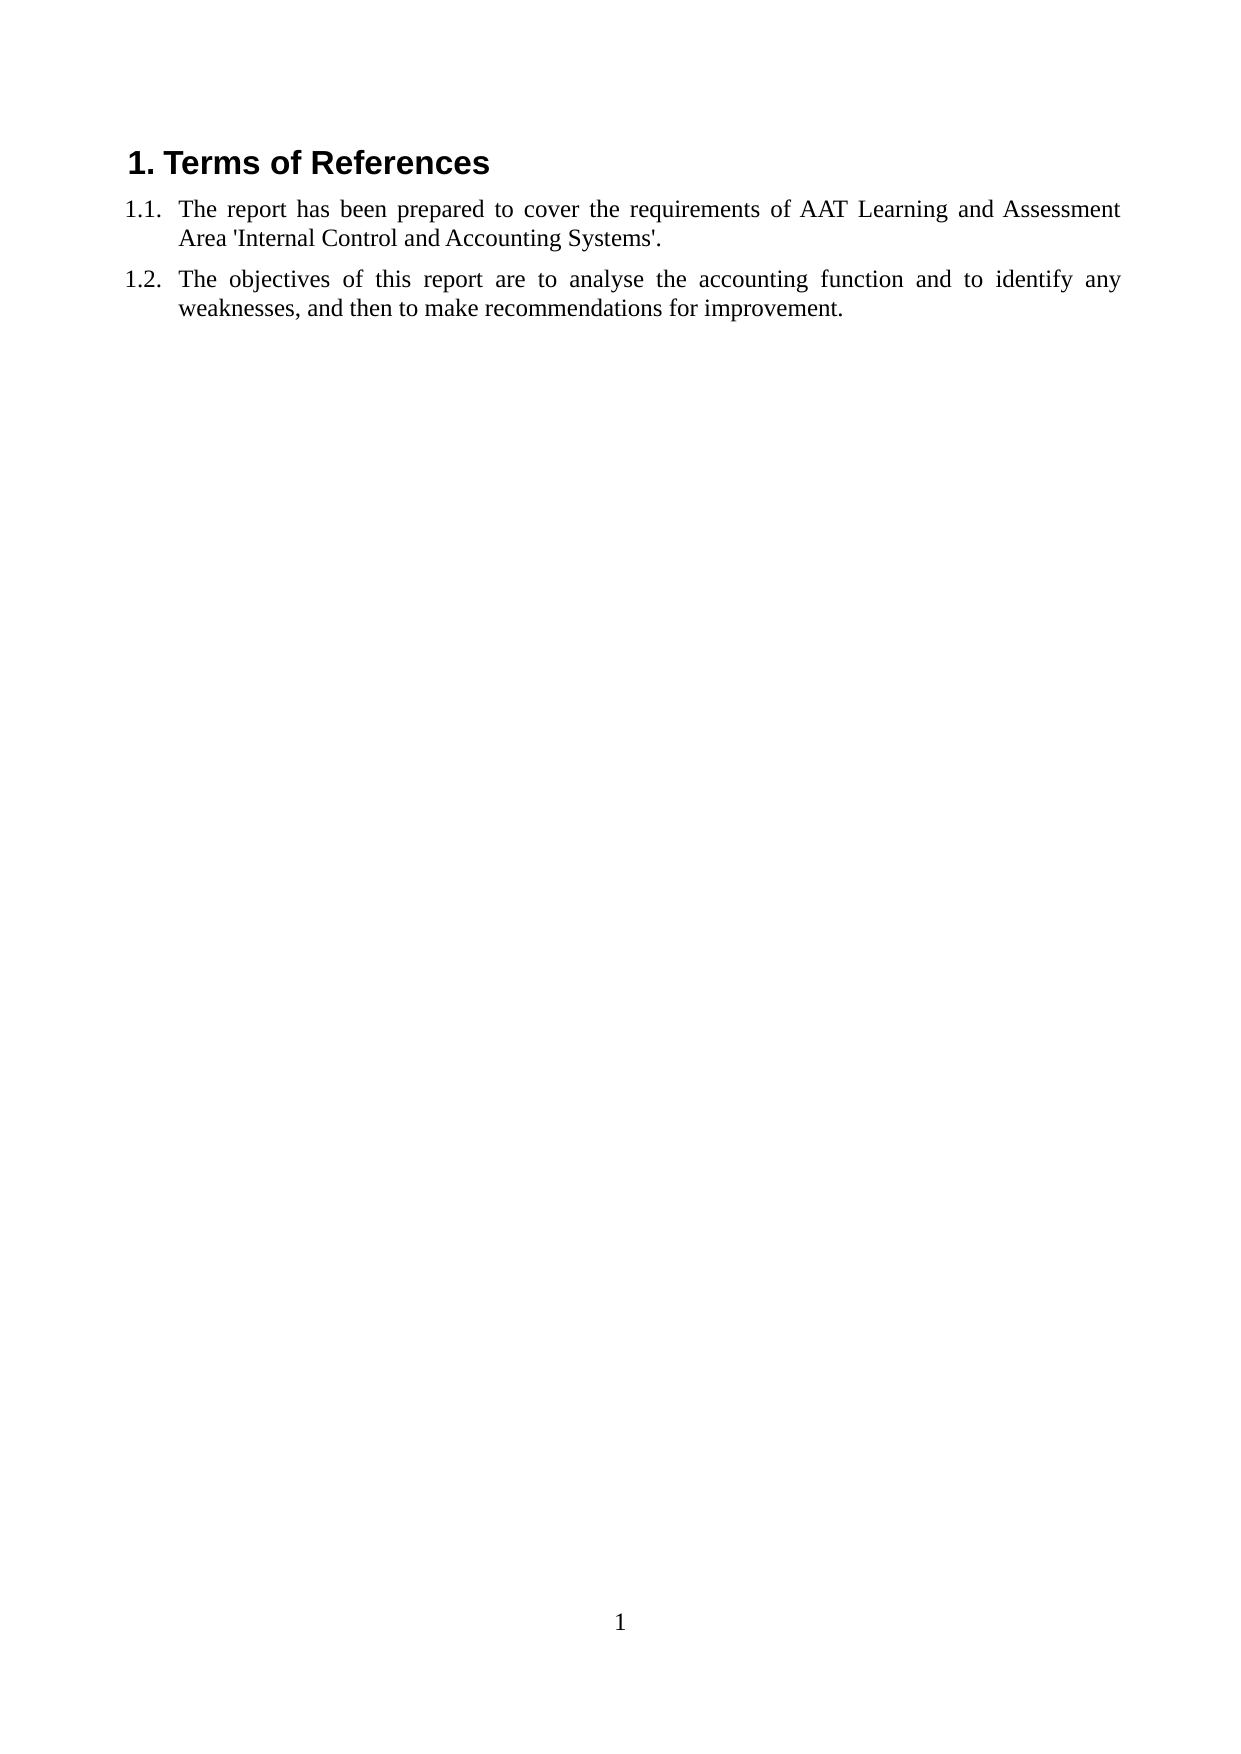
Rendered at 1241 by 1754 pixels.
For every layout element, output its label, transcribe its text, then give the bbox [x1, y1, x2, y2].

subtitle Terms of References [118, 143, 1122, 182]
subtitle The report has been prepared to cover the requirements of AAT Learning and Assessment Area 'Internal Control and Accounting Systems'. [118, 194, 1122, 252]
subtitle The objectives of this report are to analyse the accounting function and to identify any weaknesses, and then to make recommendations for improvement. [118, 264, 1122, 322]
